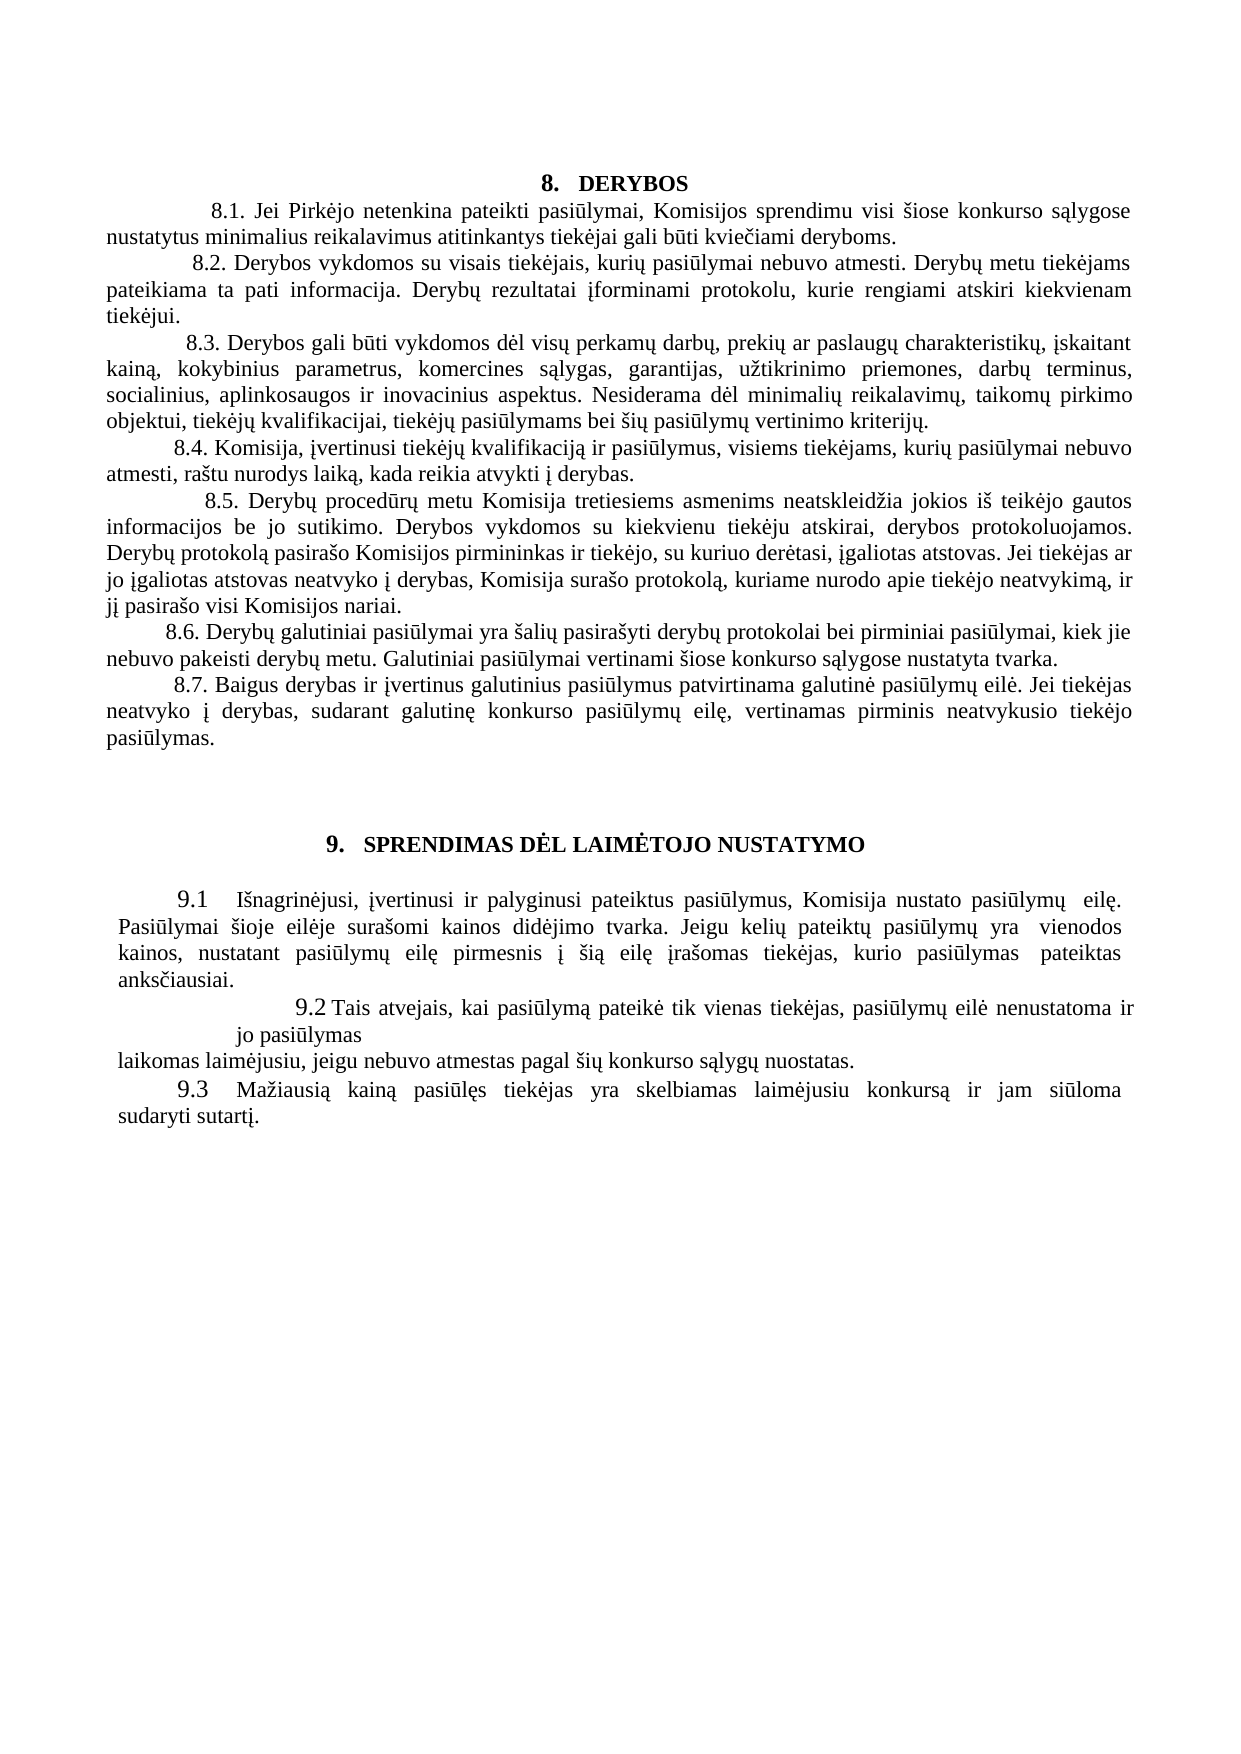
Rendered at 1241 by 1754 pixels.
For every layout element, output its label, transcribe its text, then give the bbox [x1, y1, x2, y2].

list 8.1. Jei Pirkėjo netenkina pateikti pasiūlymai, Komisijos sprendimu visi šiose konkurso sąlygose nustatytus minimalius reikalavimus atitinkantys tiekėjai gali būti kviečiami deryboms. [106, 197, 1134, 249]
list 8.5. Derybų procedūrų metu Komisija tretiesiems asmenims neatskleidžia jokios iš teikėjo gautos informacijos be jo sutikimo. Derybos vykdomos su kiekvienu tiekėju atskirai, derybos protokoluojamos. Derybų protokolą pasirašo Komisijos pirmininkas ir tiekėjo, su kuriuo derėtasi, įgaliotas atstovas. Jei tiekėjas ar jo įgaliotas atstovas neatvyko į derybas, Komisija surašo protokolą, kuriame nurodo apie tiekėjo neatvykimą, ir jį pasirašo visi Komisijos nariai. [106, 487, 1134, 618]
list 8.6. Derybų galutiniai pasiūlymai yra šalių pasirašyti derybų protokolai bei pirminiai pasiūlymai, kiek jie nebuvo pakeisti derybų metu. Galutiniai pasiūlymai vertinami šiose konkurso sąlygose nustatyta tvarka. [106, 618, 1134, 671]
list 8.4. Komisija, įvertinusi tiekėjų kvalifikaciją ir pasiūlymus, visiems tiekėjams, kurių pasiūlymai nebuvo atmesti, raštu nurodys laiką, kada reikia atvykti į derybas. [106, 434, 1134, 487]
list Išnagrinėjusi, įvertinusi ir palyginusi pateiktus pasiūlymus, Komisija nustato pasiūlymų eilę. Pasiūlymai šioje eilėje surašomi kainos didėjimo tvarka. Jeigu kelių pateiktų pasiūlymų yra vienodos kainos, nustatant pasiūlymų eilę pirmesnis į šią eilę įrašomas tiekėjas, kurio pasiūlymas pateiktas anksčiausiai. [118, 884, 1122, 992]
list Mažiausią kainą pasiūlęs tiekėjas yra skelbiamas laimėjusiu konkursą ir jam siūloma sudaryti sutartį. [118, 1074, 1122, 1129]
list 8.7. Baigus derybas ir įvertinus galutinius pasiūlymus patvirtinama galutinė pasiūlymų eilė. Jei tiekėjas neatvyko į derybas, sudarant galutinę konkurso pasiūlymų eilę, vertinamas pirminis neatvykusio tiekėjo pasiūlymas. [106, 671, 1134, 750]
text 8.2. Derybos vykdomos su visais tiekėjais, kurių pasiūlymai nebuvo atmesti. Derybų metu tiekėjams pateikiama ta pati informacija. Derybų rezultatai įforminami protokolu, kurie rengiami atskiri kiekvienam tiekėjui. [106, 249, 1134, 328]
text laikomas laimėjusiu, jeigu nebuvo atmestas pagal šių konkurso sąlygų nuostatas. [106, 1047, 1134, 1074]
list Tais atvejais, kai pasiūlymą pateikė tik vienas tiekėjas, pasiūlymų eilė nenustatoma ir jo pasiūlymas [236, 992, 1134, 1047]
subtitle DERYBOS [541, 168, 1134, 197]
list 8.3. Derybos gali būti vykdomos dėl visų perkamų darbų, prekių ar paslaugų charakteristikų, įskaitant kainą, kokybinius parametrus, komercines sąlygas, garantijas, užtikrinimo priemones, darbų terminus, socialinius, aplinkosaugos ir inovacinius aspektus. Nesiderama dėl minimalių reikalavimų, taikomų pirkimo objektui, tiekėjų kvalifikacijai, tiekėjų pasiūlymams bei šių pasiūlymų vertinimo kriterijų. [106, 328, 1134, 434]
subtitle SPRENDIMAS DĖL LAIMĖTOJO NUSTATYMO [326, 829, 1134, 858]
